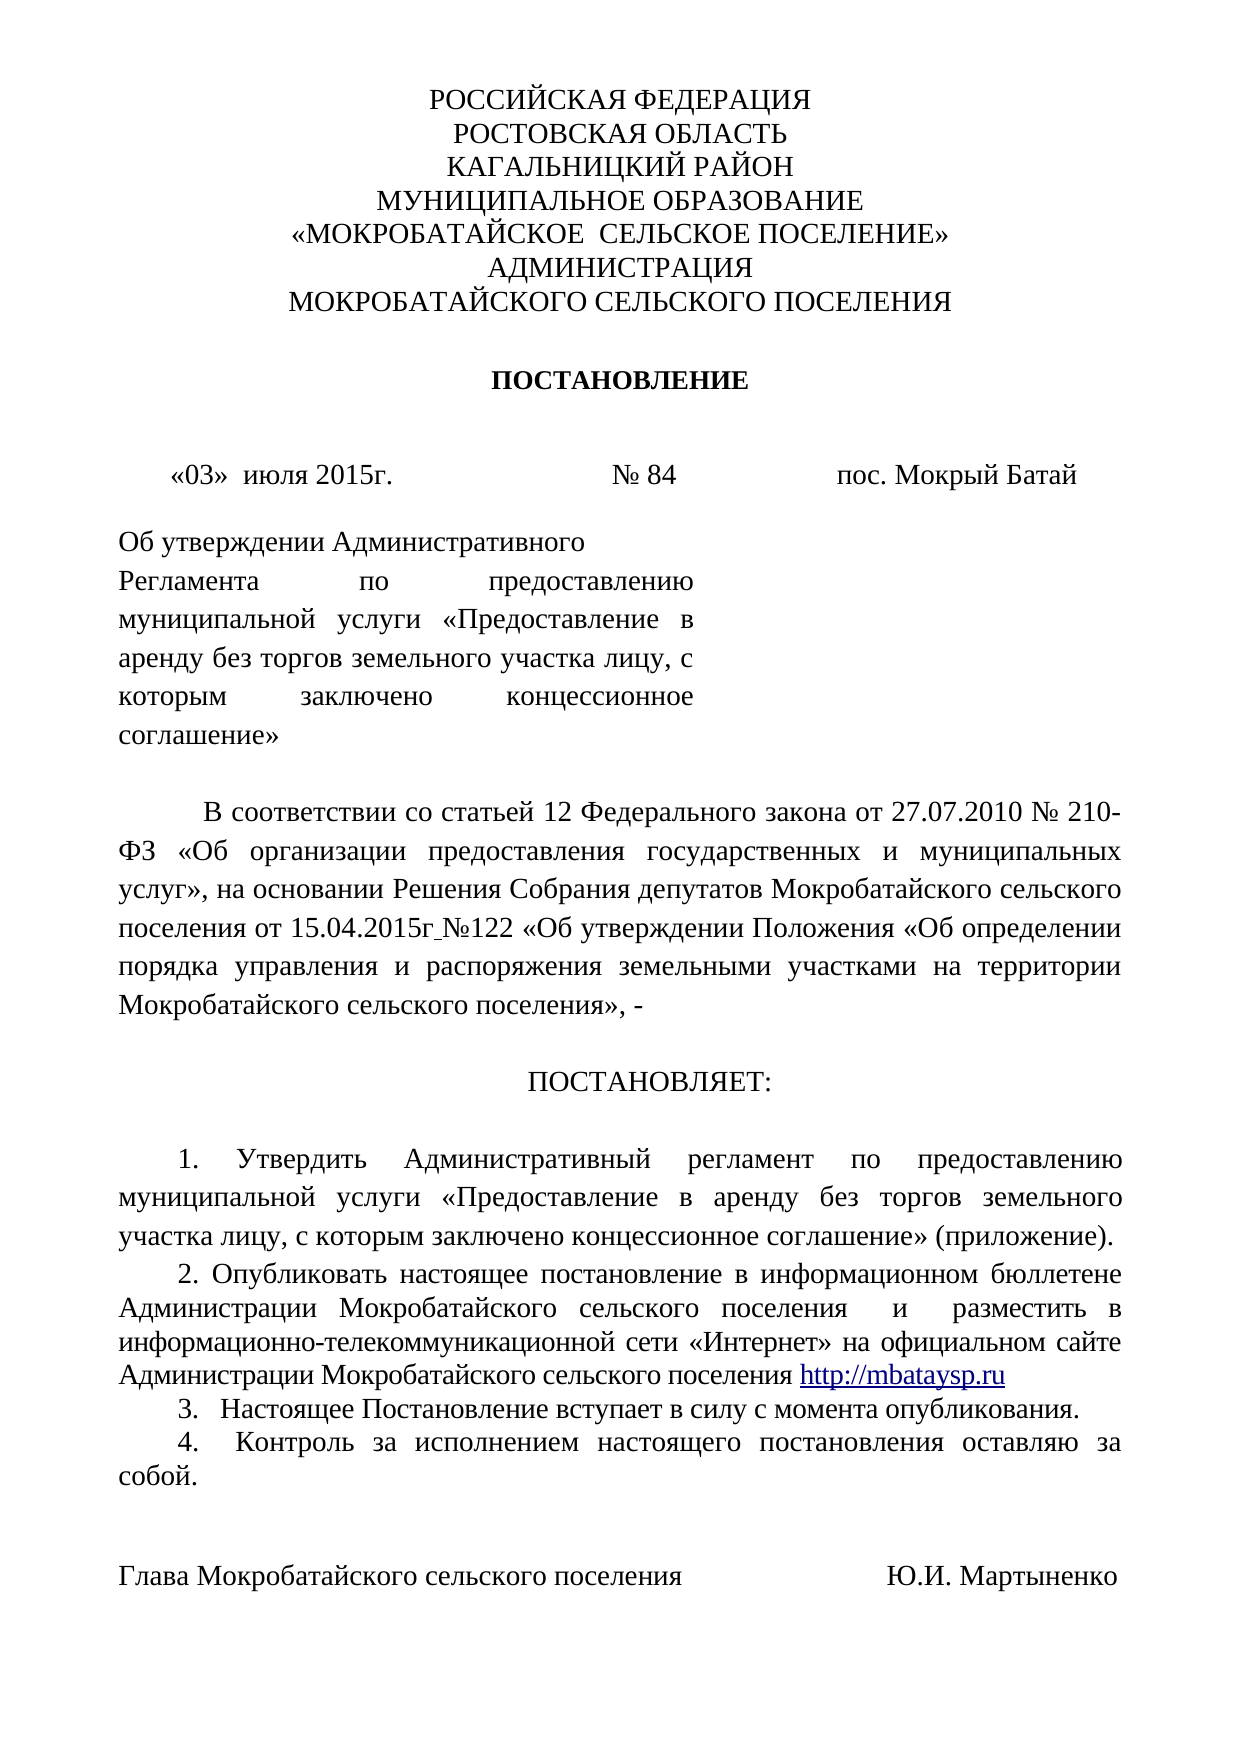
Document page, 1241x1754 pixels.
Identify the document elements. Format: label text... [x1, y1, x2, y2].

text РОССИЙСКАЯ ФЕДЕРАЦИЯ [118, 82, 1122, 116]
text «МОКРОБАТАЙСКОЕ СЕЛЬСКОЕ ПОСЕЛЕНИЕ» [118, 217, 1122, 250]
text Глава Мокробатайского сельского поселения Ю.И. Мартыненко [118, 1558, 1122, 1592]
text РОСТОВСКАЯ ОБЛАСТЬ [118, 116, 1122, 149]
text «03» июля 2015г. № 84 пос. Мокрый Батай [118, 457, 1122, 491]
text 4. Контроль за исполнением настоящего постановления оставляю за собой. [118, 1424, 1122, 1491]
text В соответствии со статьей 12 Федерального закона от 27.07.2010 № 210-ФЗ «Об организации предоставления государственных и муниципальных услуг», на основании Решения Собрания депутатов Мокробатайского сельского поселения от 15.04.2015г №122 «Об утверждении Положения «Об определении порядка управления и распоряжения земельными участками на территории Мокробатайского сельского поселения», - [118, 794, 1122, 1020]
text ПОСТАНОВЛЯЕТ: [118, 1064, 1122, 1097]
text ПОСТАНОВЛЕНИЕ [118, 364, 1122, 395]
text Регламента по предоставлению муниципальной услуги «Предоставление в аренду без торгов земельного участка лицу, с которым заключено концессионное соглашение» [118, 563, 694, 751]
text 2. Опубликовать настоящее постановление в информационном бюллетене Администрации Мокробатайского сельского поселения и разместить в информационно-телекоммуникационной сети «Интернет» на официальном сайте Администрации Мокробатайского сельского поселения http://mbataysp.ru [118, 1257, 1122, 1391]
text КАГАЛЬНИЦКИЙ РАЙОН [118, 149, 1122, 183]
text 3. Настоящее Постановление вступает в силу c момента опубликования. [118, 1391, 1122, 1424]
text 1. Утвердить Административный регламент по предоставлению муниципальной услуги «Предоставление в аренду без торгов земельного участка лицу, с которым заключено концессионное соглашение» (приложение). [118, 1141, 1123, 1252]
table_header [118, 75, 1125, 82]
text МУНИЦИПАЛЬНОЕ ОБРАЗОВАНИЕ [118, 183, 1122, 217]
text Об утверждении Административного [118, 524, 694, 558]
text АДМИНИСТРАЦИЯ [118, 250, 1122, 284]
text МОКРОБАТАЙСКОГО СЕЛЬСКОГО ПОСЕЛЕНИЯ [118, 284, 1122, 317]
